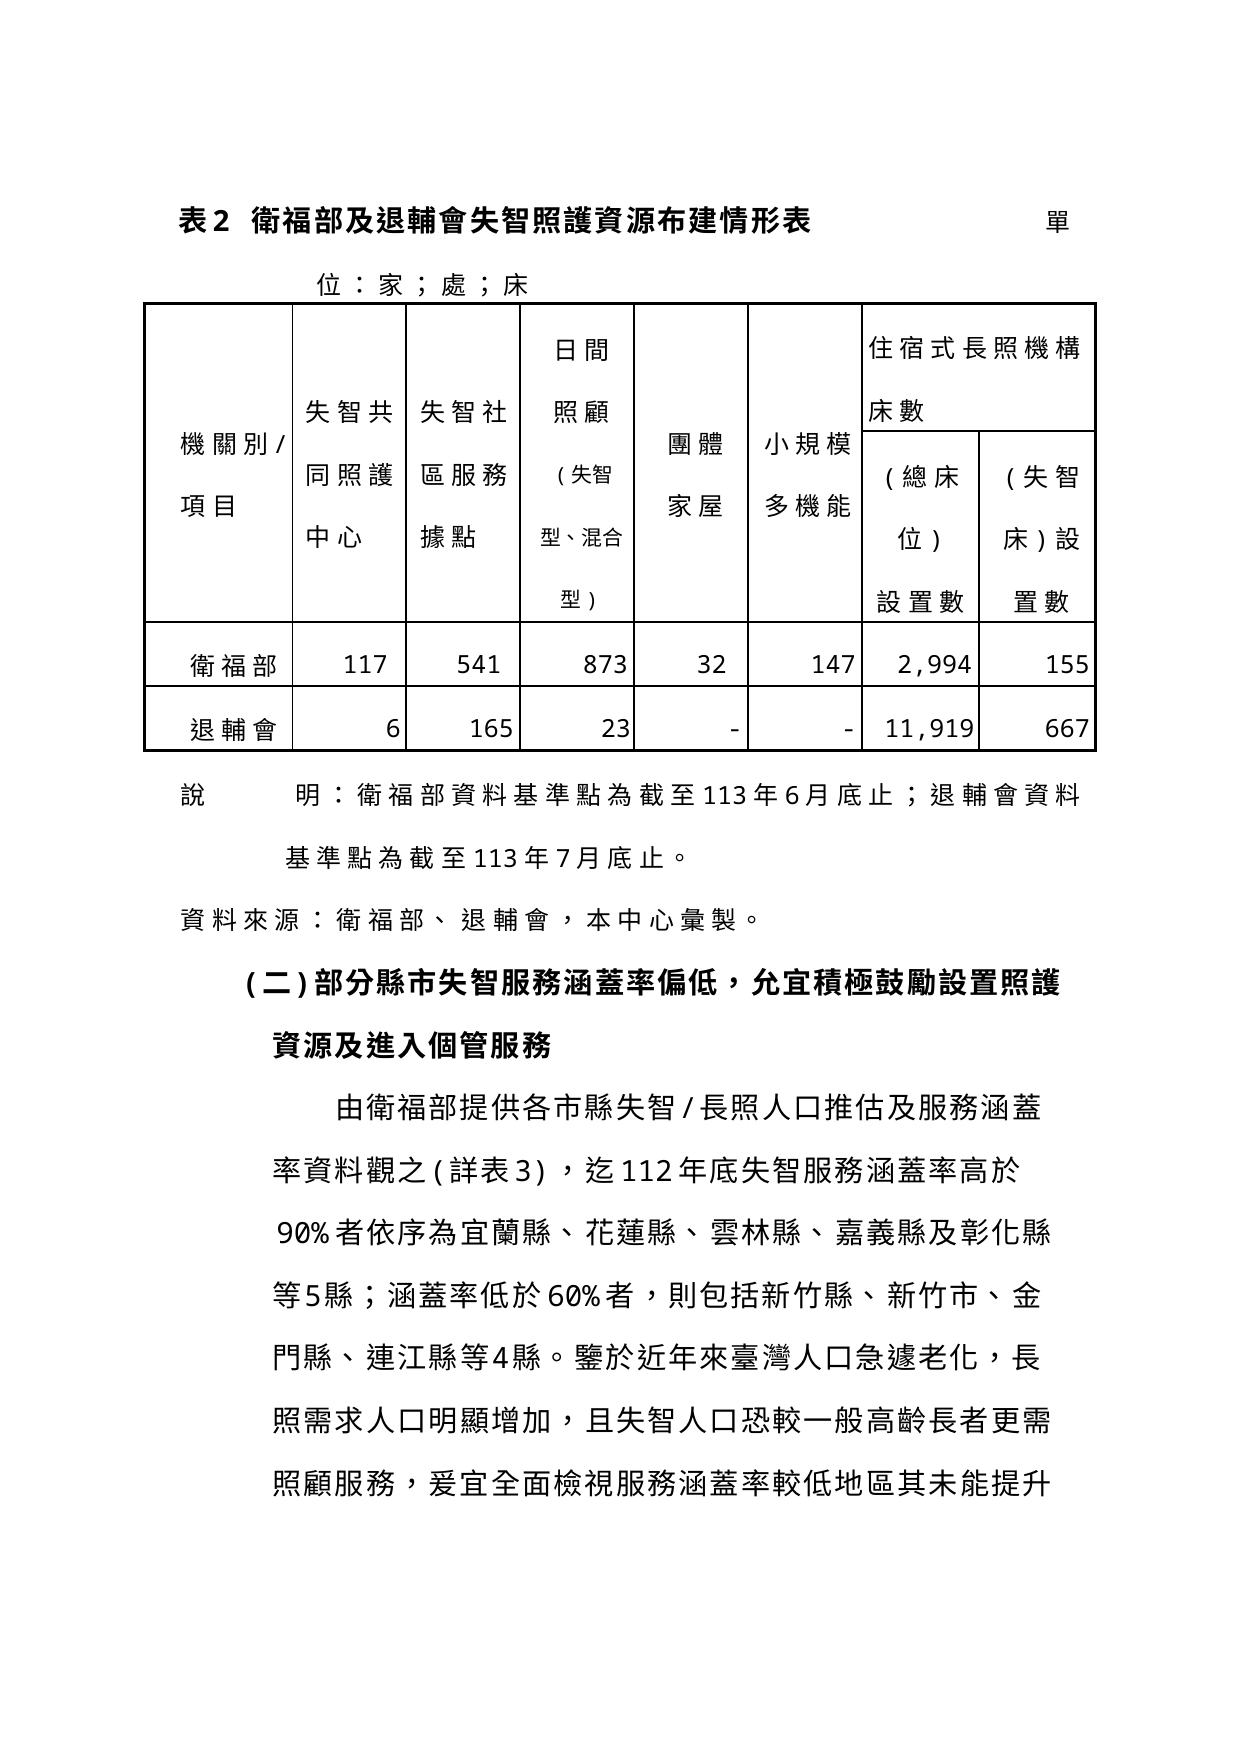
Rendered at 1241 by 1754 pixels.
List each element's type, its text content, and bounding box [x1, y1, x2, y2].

text 說 明：衛福部資料基準點為截至113年6月底止；退輔會資料基準點為截至113年7月底止。 [144, 752, 1100, 877]
table_cell 873 [521, 623, 633, 685]
table_header 小規模多機能 [749, 305, 861, 621]
table_cell 2,994 [863, 623, 978, 685]
table_cell 6 [293, 687, 405, 749]
table_cell - [635, 687, 747, 749]
table_cell 147 [749, 623, 861, 685]
table_cell (失智床)設置數 [980, 432, 1094, 621]
table_cell 32 [635, 623, 747, 685]
table_header 團體 家屋 [635, 305, 747, 621]
table_cell 衛福部 [146, 623, 292, 685]
table_cell 退輔會 [146, 687, 292, 749]
text 表2 衛福部及退輔會失智照護資源布建情形表 單位：家；處；床 [147, 177, 1097, 302]
table_cell 155 [980, 623, 1094, 685]
table_header 失智社區服務據點 [407, 305, 519, 621]
table_cell (總床位) 設置數 [863, 432, 978, 621]
table_cell - [749, 687, 861, 749]
table_cell 117 [293, 623, 405, 685]
table_header 住宿式長照機構床數 [863, 305, 1094, 430]
table_cell 23 [521, 687, 633, 749]
table_header 機關別/項目 [146, 305, 292, 621]
table_cell 541 [407, 623, 519, 685]
table_header 日間 照顧 (失智型、混合型) [521, 305, 633, 621]
table_cell 667 [980, 687, 1094, 749]
table_cell 11,919 [863, 687, 978, 749]
table_header 失智共同照護中心 [293, 305, 405, 621]
table_cell 165 [407, 687, 519, 749]
text 資料來源：衛福部、退輔會，本中心彙製。 [144, 877, 1100, 940]
text 由衛福部提供各市縣失智/長照人口推估及服務涵蓋率資料觀之(詳表3)，迄112年底失智服務涵蓋率高於90%者依序為宜蘭縣、花蓮縣、雲林縣、嘉義縣及彰化縣等5縣；涵蓋率低於60%者，則包括新竹縣、新竹市、金門縣、連江縣等4縣。鑒於近年來臺灣人口急遽老化，長照需求人口明顯增加，且失智人口恐較一般高齡長者更需照顧服務，爰宜全面檢視服務涵蓋率較低地區其未能提升 [266, 1065, 1063, 1502]
text (二)部分縣市失智服務涵蓋率偏低，允宜積極鼓勵設置照護資源及進入個管服務 [236, 940, 1063, 1065]
